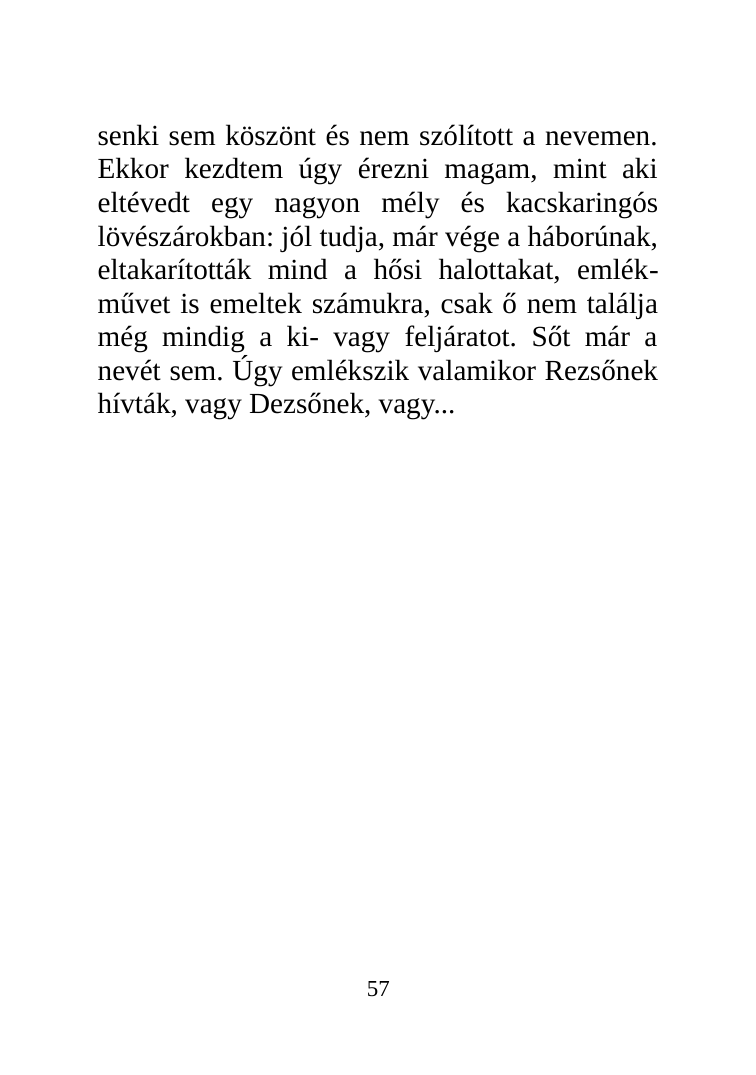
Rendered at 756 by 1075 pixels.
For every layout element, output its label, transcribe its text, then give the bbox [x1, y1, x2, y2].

text senki sem köszönt és nem szólított a nevemen. Ekkor kezdtem úgy érezni magam, mint aki eltévedt egy nagyon mély és kacskaringós lövészárokban: jól tudja, már vége a háborúnak, eltakarították mind a hősi halottakat, emlék­művet is emeltek számukra, csak ő nem találja még mindig a ki- vagy feljáratot. Sőt már a nevét sem. Úgy emlékszik valamikor Rezsőnek hívták, vagy Dezsőnek, vagy... [97, 118, 658, 420]
